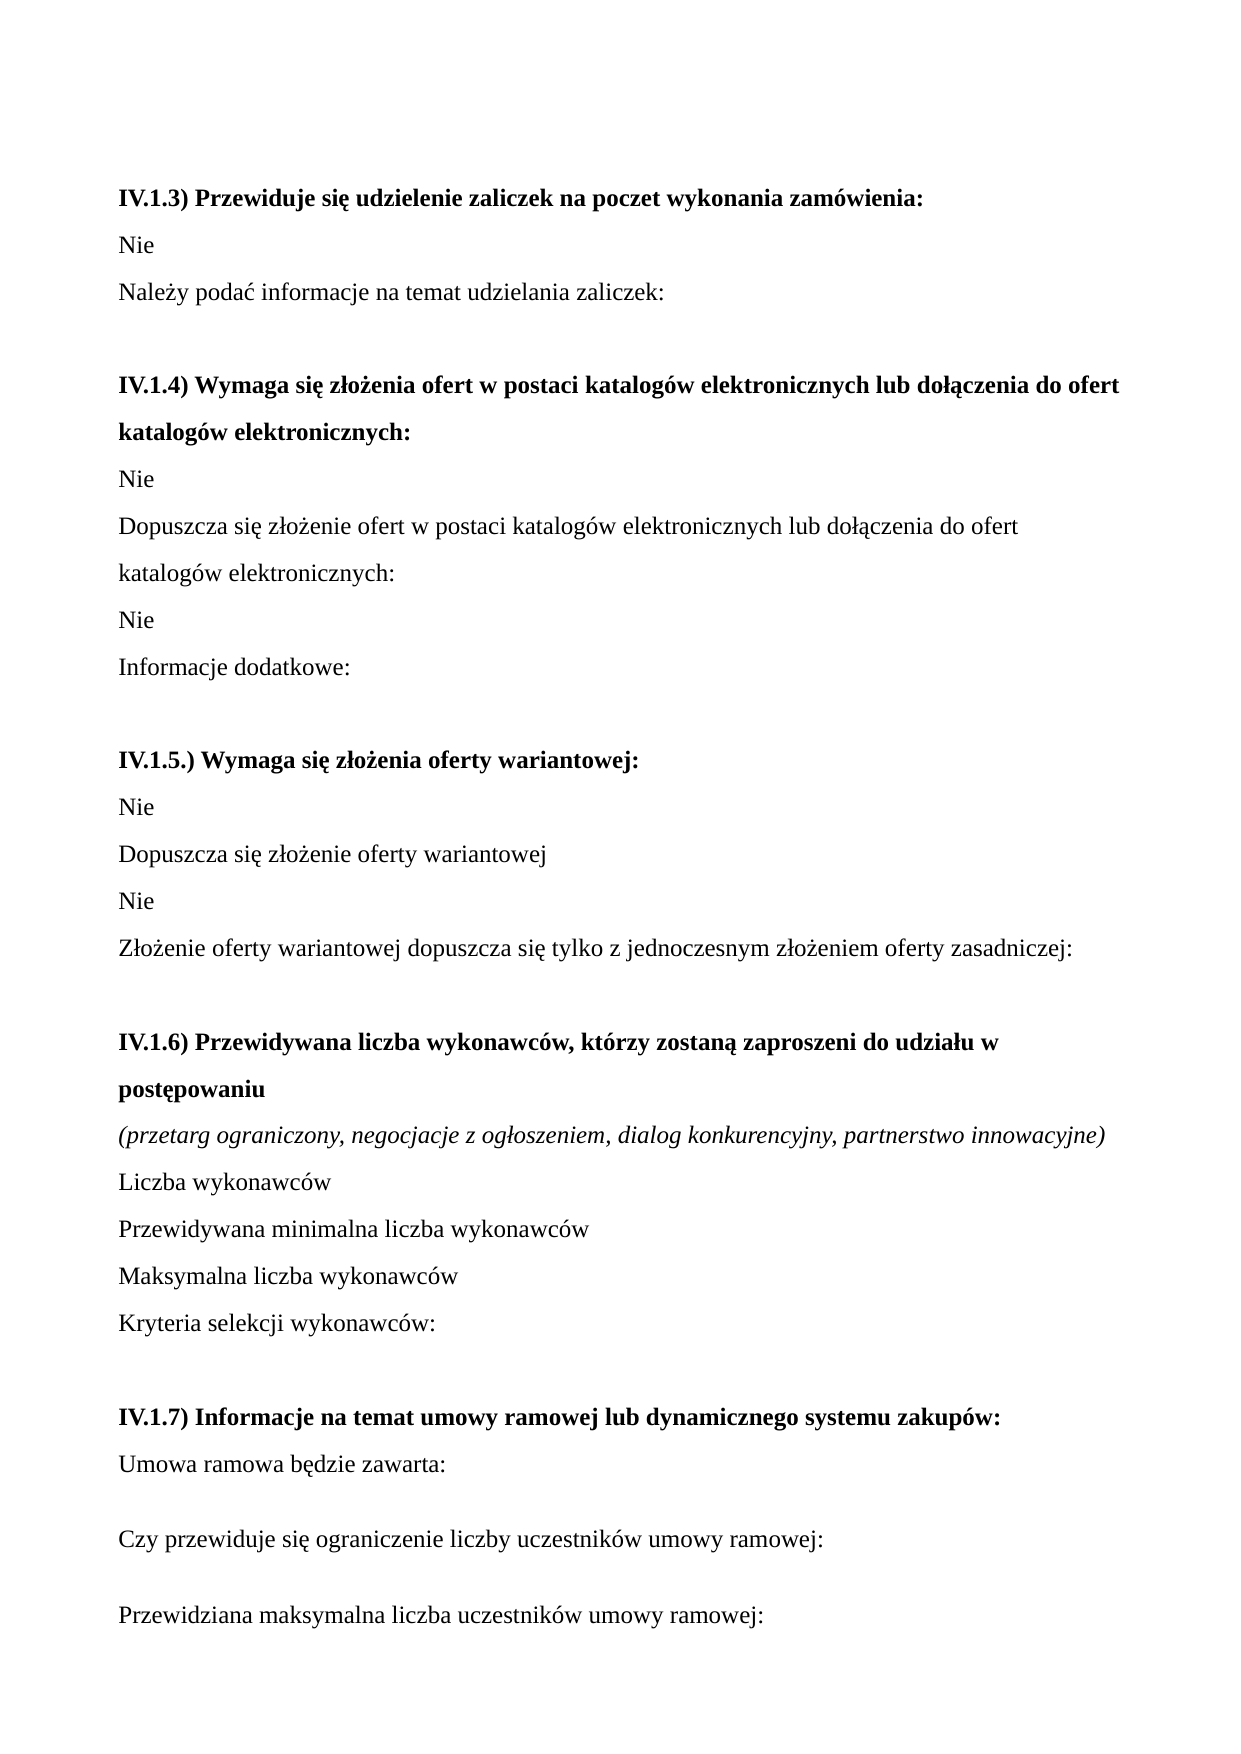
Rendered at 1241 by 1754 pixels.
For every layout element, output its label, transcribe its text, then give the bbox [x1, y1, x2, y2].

text Nie Należy podać informacje na temat udzielania zaliczek: [118, 212, 1122, 306]
text IV.1.4) Wymaga się złożenia ofert w postaci katalogów elektronicznych lub dołączenia do ofert katalogów elektronicznych: [118, 306, 1122, 446]
text Nie Dopuszcza się złożenie ofert w postaci katalogów elektronicznych lub dołączenia do ofert katalogów elektronicznych: Nie Informacje dodatkowe: [118, 446, 1122, 681]
text IV.1.6) Przewidywana liczba wykonawców, którzy zostaną zaproszeni do udziału w postępowaniu (przetarg ograniczony, negocjacje z ogłoszeniem, dialog konkurencyjny, partnerstwo innowacyjne) [118, 962, 1122, 1149]
text IV.1.7) Informacje na temat umowy ramowej lub dynamicznego systemu zakupów: [118, 1337, 1122, 1431]
text IV.1.3) Przewiduje się udzielenie zaliczek na poczet wykonania zamówienia: [118, 118, 1122, 212]
text Nie Dopuszcza się złożenie oferty wariantowej Nie Złożenie oferty wariantowej dopuszcza się tylko z jednoczesnym złożeniem oferty zasadniczej: [118, 774, 1122, 962]
text Umowa ramowa będzie zawarta: Czy przewiduje się ograniczenie liczby uczestników umowy ramowej: Przewidziana maksymalna liczba uczestników umowy ramowej: [118, 1431, 1122, 1629]
text Liczba wykonawców Przewidywana minimalna liczba wykonawców Maksymalna liczba wykonawców Kryteria selekcji wykonawców: [118, 1149, 1122, 1337]
text IV.1.5.) Wymaga się złożenia oferty wariantowej: [118, 681, 1122, 774]
